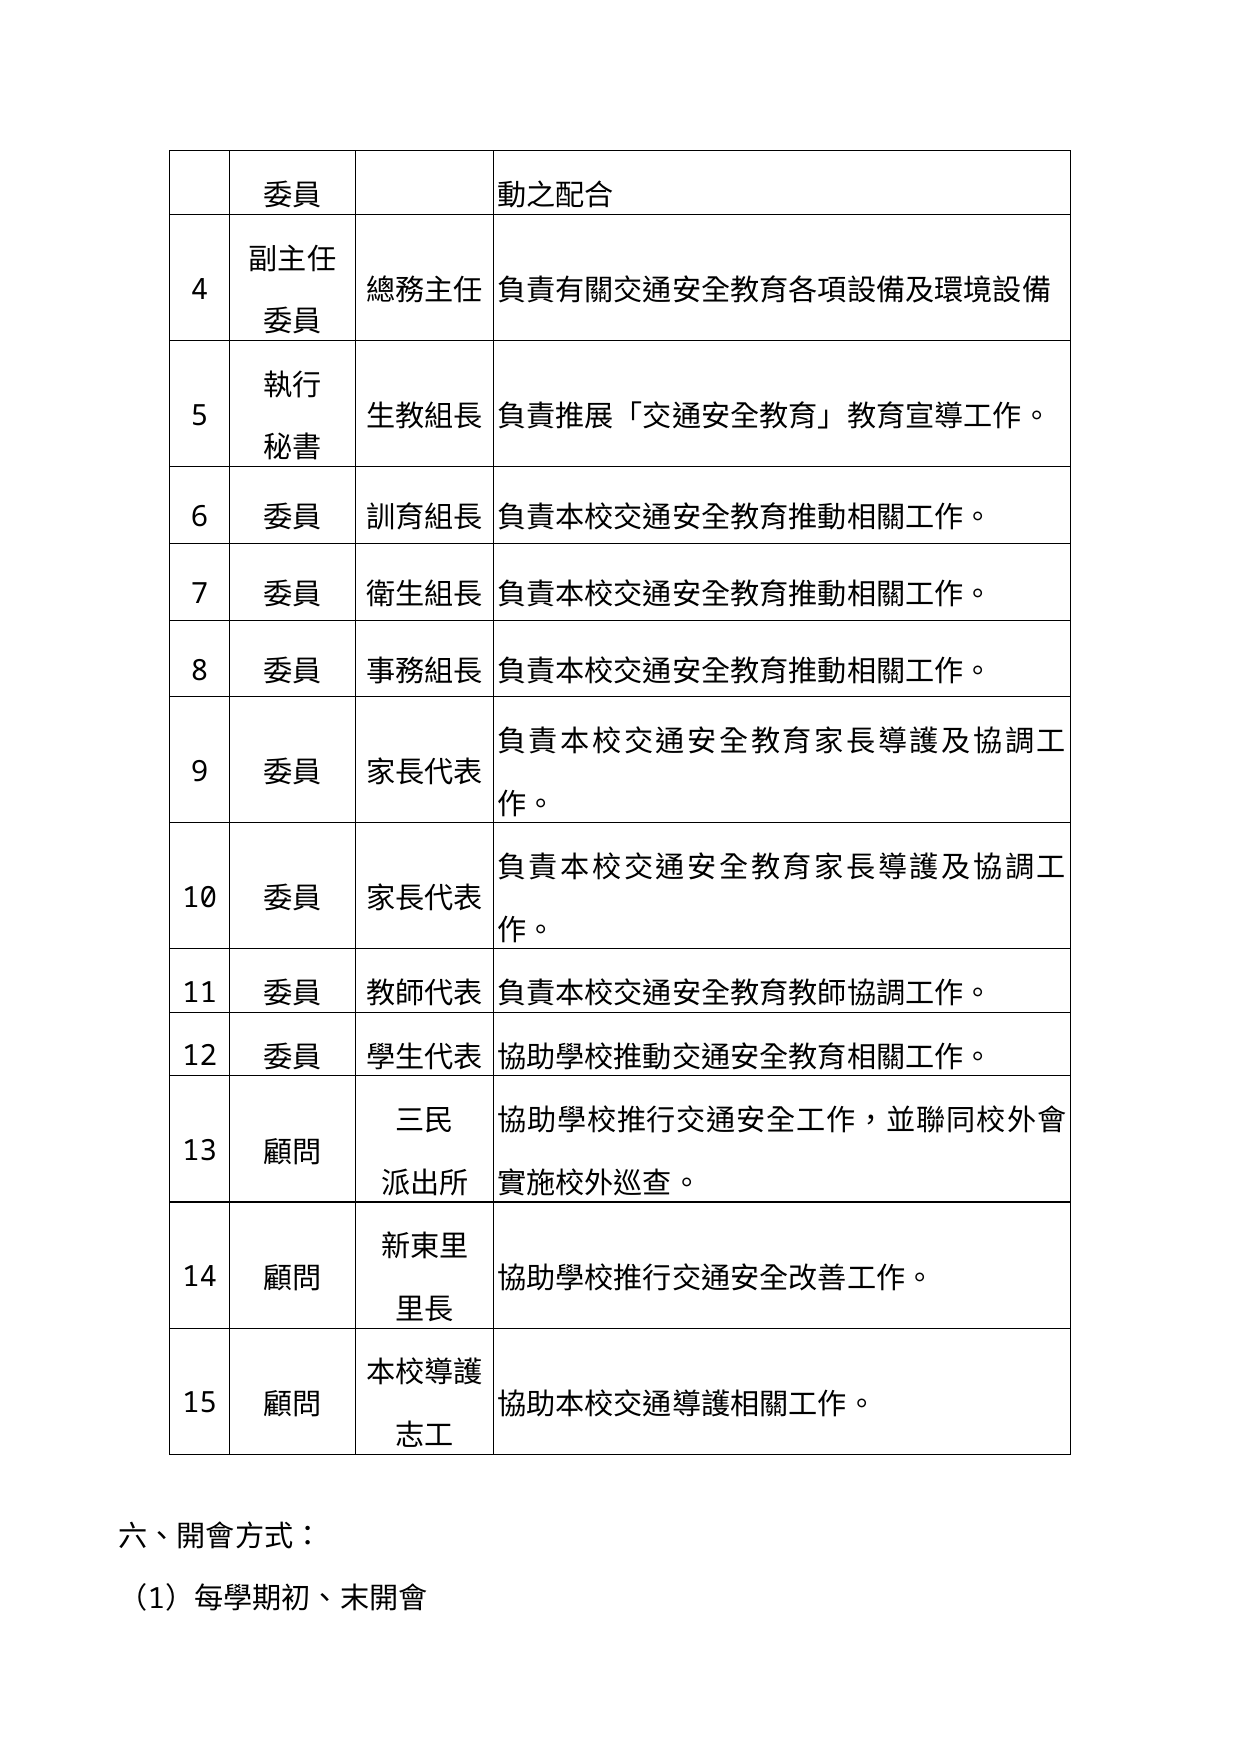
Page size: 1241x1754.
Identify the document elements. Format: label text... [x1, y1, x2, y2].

table_cell 訓育組長 [356, 467, 493, 543]
table_cell 負責本校交通安全教育推動相關工作。 [494, 467, 1070, 543]
table_cell 三民 派出所 [356, 1076, 493, 1201]
table_cell 學生代表 [356, 1013, 493, 1075]
table_cell 委員 [230, 151, 355, 214]
table_cell 協助學校推行交通安全工作，並聯同校外會實施校外巡查。 [494, 1076, 1070, 1201]
table_cell 負責本校交通安全教育家長導護及協調工作。 [494, 823, 1070, 948]
table_cell 本校導護志工 [356, 1329, 493, 1453]
text 六、開會方式： （1）每學期初、末開會 [118, 1492, 1122, 1617]
table_cell 委員 [230, 1013, 355, 1075]
table_cell 顧問 [230, 1076, 355, 1201]
table_cell 9 [170, 697, 229, 822]
table_cell 負責本校交通安全教育教師協調工作。 [494, 949, 1070, 1012]
table_cell 13 [170, 1076, 229, 1201]
table_cell 衛生組長 [356, 544, 493, 619]
table_cell 負責本校交通安全教育推動相關工作。 [494, 544, 1070, 619]
table_cell 協助本校交通導護相關工作。 [494, 1329, 1070, 1453]
table_cell 10 [170, 823, 229, 948]
table_cell 委員 [230, 949, 355, 1012]
table_cell 15 [170, 1329, 229, 1453]
table_cell 委員 [230, 467, 355, 543]
table_cell 副主任 委員 [230, 215, 355, 340]
table_cell 5 [170, 341, 229, 466]
table_cell 動之配合 [494, 151, 1070, 214]
table_cell 8 [170, 621, 229, 696]
table_cell 新東里 里長 [356, 1203, 493, 1327]
table_cell 事務組長 [356, 621, 493, 696]
table_cell 4 [170, 215, 229, 340]
table_cell 家長代表 [356, 823, 493, 948]
table_cell 委員 [230, 544, 355, 619]
table_cell 協助學校推動交通安全教育相關工作。 [494, 1013, 1070, 1075]
table_cell 委員 [230, 621, 355, 696]
table_cell 12 [170, 1013, 229, 1075]
table_cell [170, 151, 229, 214]
table_cell 7 [170, 544, 229, 619]
table_cell [356, 151, 493, 214]
table_cell 負責本校交通安全教育家長導護及協調工作。 [494, 697, 1070, 822]
table_cell 負責有關交通安全教育各項設備及環境設備 [494, 215, 1070, 340]
table_cell 委員 [230, 697, 355, 822]
table_cell 協助學校推行交通安全改善工作。 [494, 1203, 1070, 1327]
table_cell 委員 [230, 823, 355, 948]
table_cell 執行 秘書 [230, 341, 355, 466]
table_cell 11 [170, 949, 229, 1012]
table_cell 家長代表 [356, 697, 493, 822]
table_cell 教師代表 [356, 949, 493, 1012]
table_cell 顧問 [230, 1329, 355, 1453]
table_cell 總務主任 [356, 215, 493, 340]
table_cell 14 [170, 1203, 229, 1327]
table_cell 生教組長 [356, 341, 493, 466]
table_cell 顧問 [230, 1203, 355, 1327]
table_cell 負責推展「交通安全教育」教育宣導工作。 [494, 341, 1070, 466]
table_cell 負責本校交通安全教育推動相關工作。 [494, 621, 1070, 696]
table_cell 6 [170, 467, 229, 543]
